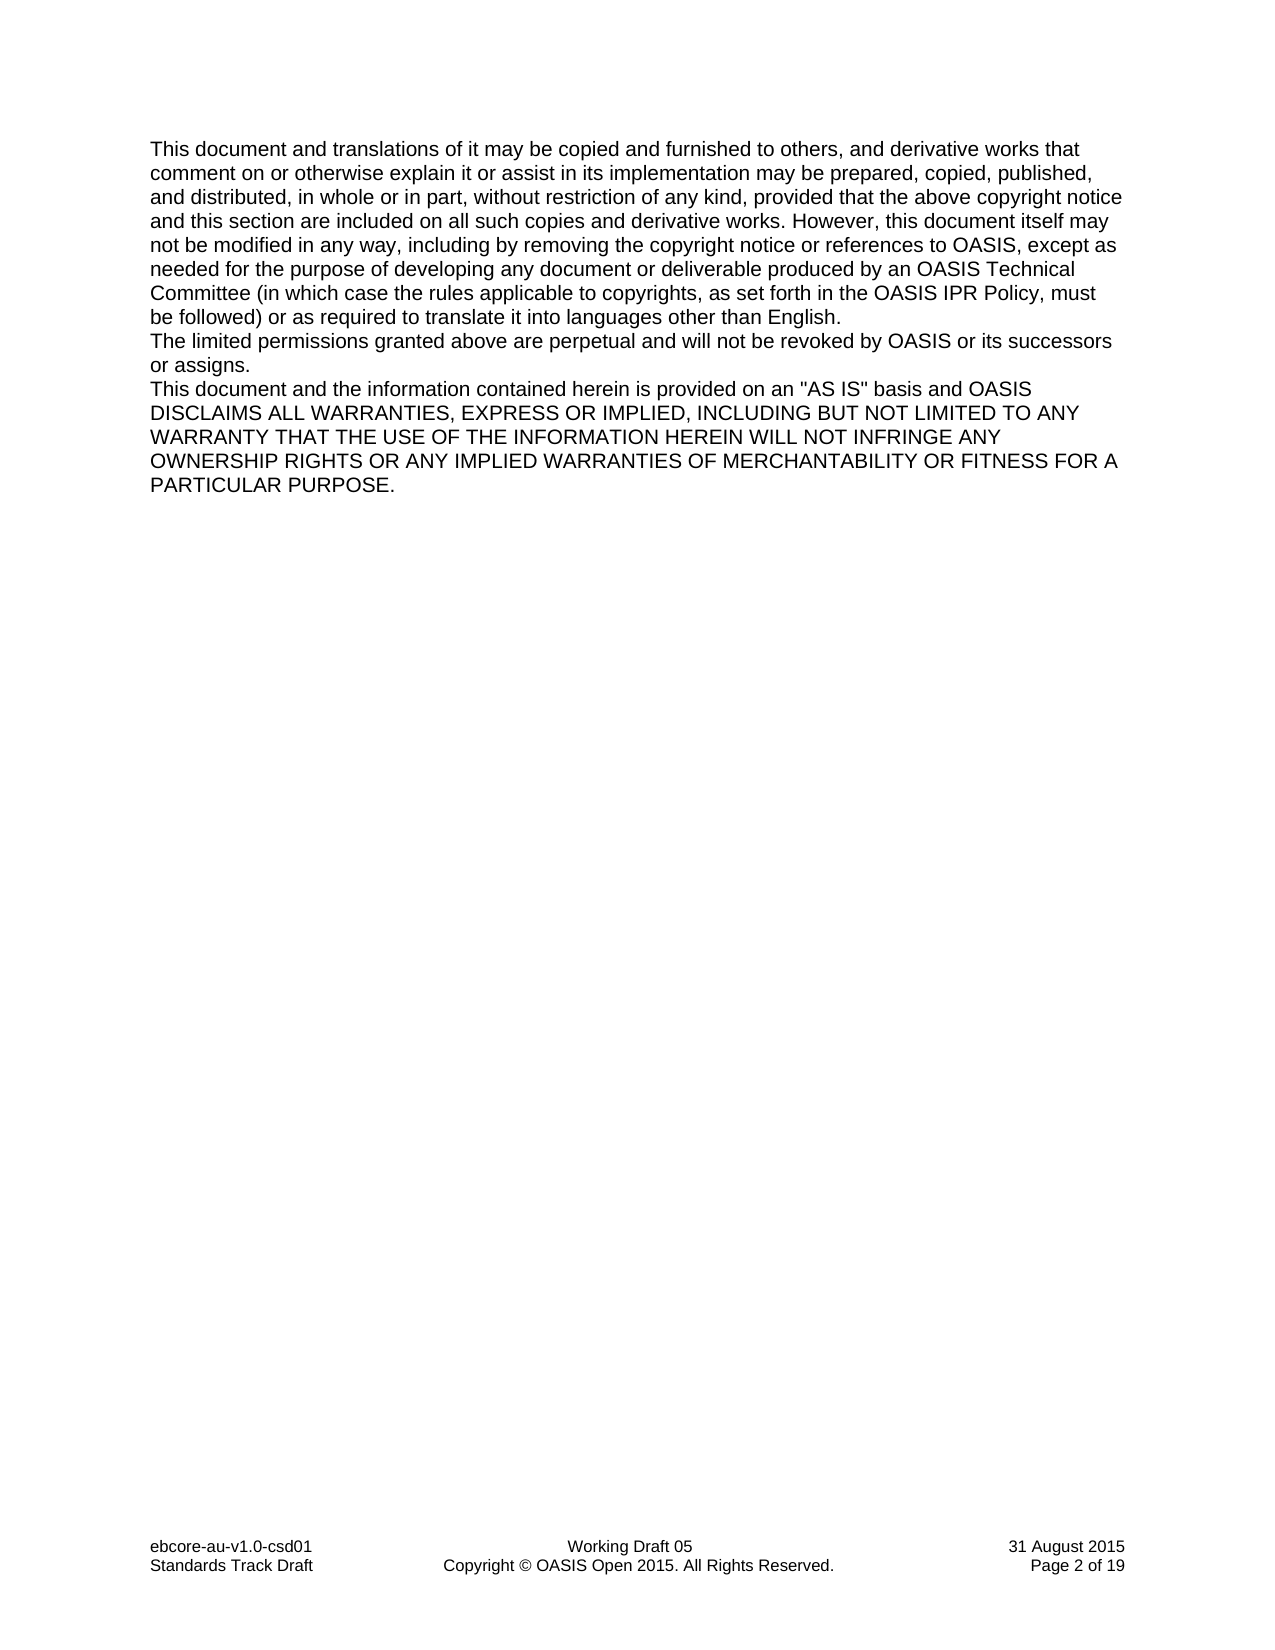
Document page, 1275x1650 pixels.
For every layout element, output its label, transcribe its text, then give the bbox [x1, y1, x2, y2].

text The limited permissions granted above are perpetual and will not be revoked by OASIS or its successors or assigns. [150, 329, 1125, 377]
text This document and the information contained herein is provided on an "AS IS" basis and OASIS DISCLAIMS ALL WARRANTIES, EXPRESS OR IMPLIED, INCLUDING BUT NOT LIMITED TO ANY WARRANTY THAT THE USE OF THE INFORMATION HEREIN WILL NOT INFRINGE ANY OWNERSHIP RIGHTS OR ANY IMPLIED WARRANTIES OF MERCHANTABILITY OR FITNESS FOR A PARTICULAR PURPOSE. [150, 377, 1125, 497]
text This document and translations of it may be copied and furnished to others, and derivative works that comment on or otherwise explain it or assist in its implementation may be prepared, copied, published, and distributed, in whole or in part, without restriction of any kind, provided that the above copyright notice and this section are included on all such copies and derivative works. However, this document itself may not be modified in any way, including by removing the copyright notice or references to OASIS, except as needed for the purpose of developing any document or deliverable produced by an OASIS Technical Committee (in which case the rules applicable to copyrights, as set forth in the OASIS IPR Policy, must be followed) or as required to translate it into languages other than English. [150, 137, 1125, 329]
